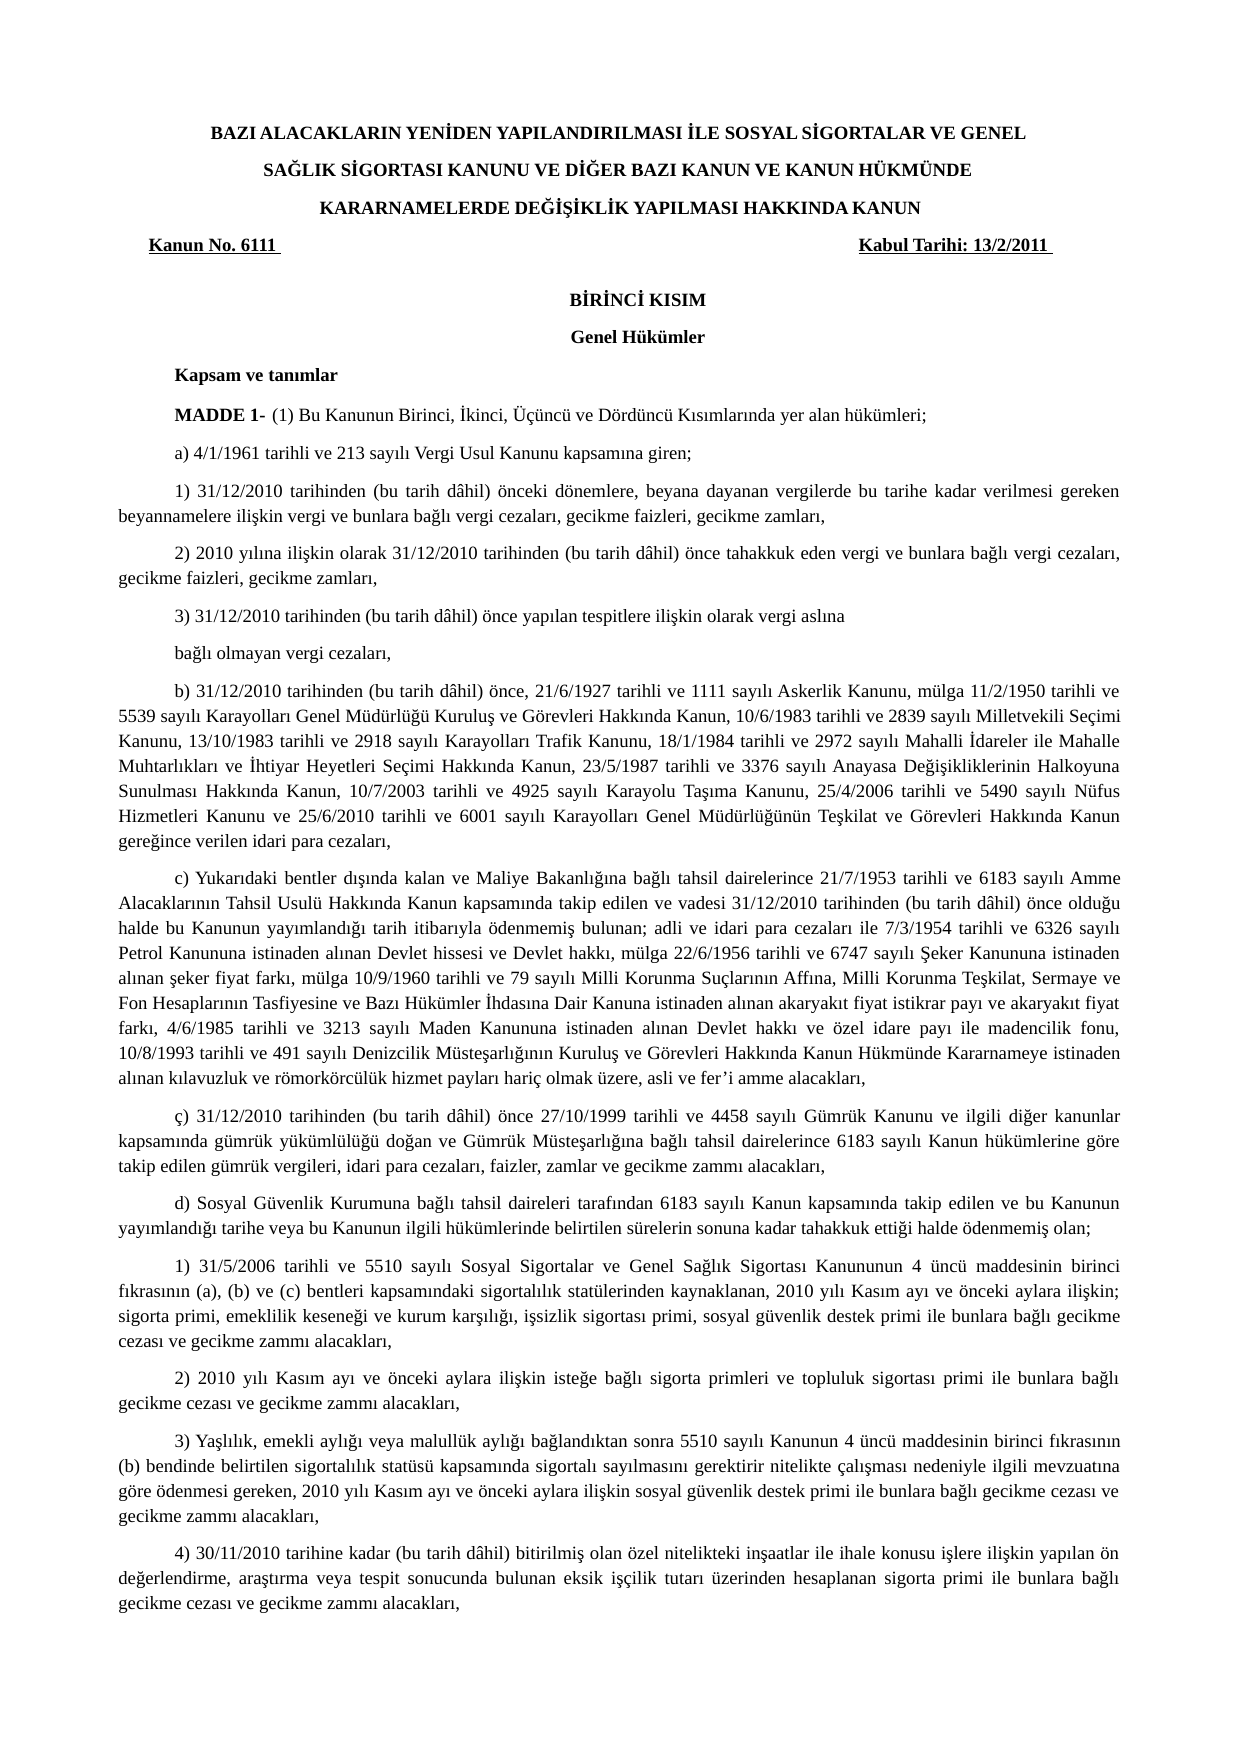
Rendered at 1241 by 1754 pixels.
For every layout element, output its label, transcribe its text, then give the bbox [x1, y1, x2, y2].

text 1) 31/12/2010 tarihinden (bu tarih dâhil) önceki dönemlere, beyana dayanan vergilerde bu tarihe kadar verilmesi gereken beyannamelere ilişkin vergi ve bunlara bağlı vergi cezaları, gecikme faizleri, gecikme zamları, [118, 476, 1122, 526]
text 4) 30/11/2010 tarihine kadar (bu tarih dâhil) bitirilmiş olan özel nitelikteki inşaatlar ile ihale konusu işlere ilişkin yapılan ön değerlendirme, araştırma veya tespit sonucunda bulunan eksik işçilik tutarı üzerinden hesaplanan sigorta primi ile bunlara bağlı gecikme cezası ve gecikme zammı alacakları, [118, 1539, 1122, 1614]
text 2) 2010 yılına ilişkin olarak 31/12/2010 tarihinden (bu tarih dâhil) önce tahakkuk eden vergi ve bunlara bağlı vergi cezaları, gecikme faizleri, gecikme zamları, [118, 539, 1122, 589]
text d) Sosyal Güvenlik Kurumuna bağlı tahsil daireleri tarafından 6183 sayılı Kanun kapsamında takip edilen ve bu Kanunun yayımlandığı tarihe veya bu Kanunun ilgili hükümlerinde belirtilen sürelerin sonuna kadar tahakkuk ettiği halde ödenmemiş olan; [118, 1189, 1122, 1239]
text b) 31/12/2010 tarihinden (bu tarih dâhil) önce, 21/6/1927 tarihli ve 1111 sayılı Askerlik Kanunu, mülga 11/2/1950 tarihli ve 5539 sayılı Karayolları Genel Müdürlüğü Kuruluş ve Görevleri Hakkında Kanun, 10/6/1983 tarihli ve 2839 sayılı Milletvekili Seçimi Kanunu, 13/10/1983 tarihli ve 2918 sayılı Karayolları Trafik Kanunu, 18/1/1984 tarihli ve 2972 sayılı Mahalli İdareler ile Mahalle Muhtarlıkları ve İhtiyar Heyetleri Seçimi Hakkında Kanun, 23/5/1987 tarihli ve 3376 sayılı Anayasa Değişikliklerinin Halkoyuna Sunulması Hakkında Kanun, 10/7/2003 tarihli ve 4925 sayılı Karayolu Taşıma Kanunu, 25/4/2006 tarihli ve 5490 sayılı Nüfus Hizmetleri Kanunu ve 25/6/2010 tarihli ve 6001 sayılı Karayolları Genel Müdürlüğünün Teşkilat ve Görevleri Hakkında Kanun gereğince verilen idari para cezaları, [118, 676, 1122, 851]
table_header Kanun No. 6111 [118, 231, 452, 285]
table_header Kabul Tarihi: 13/2/2011 [659, 231, 1052, 285]
text Kapsam ve tanımlar [118, 360, 1122, 385]
text a) 4/1/1961 tarihli ve 213 sayılı Vergi Usul Kanunu kapsamına giren; [118, 439, 1122, 464]
text MADDE 1- (1) Bu Kanunun Birinci, İkinci, Üçüncü ve Dördüncü Kısımlarında yer alan hükümleri; [118, 398, 1122, 426]
text SAĞLIK SİGORTASI KANUNU VE DİĞER BAZI KANUN VE KANUN HÜKMÜNDE [118, 156, 1122, 181]
text BİRİNCİ KISIM [118, 285, 1122, 310]
text 1) 31/5/2006 tarihli ve 5510 sayılı Sosyal Sigortalar ve Genel Sağlık Sigortası Kanununun 4 üncü maddesinin birinci fıkrasının (a), (b) ve (c) bentleri kapsamındaki sigortalılık statülerinden kaynaklanan, 2010 yılı Kasım ayı ve önceki aylara ilişkin; sigorta primi, emeklilik keseneği ve kurum karşılığı, işsizlik sigortası primi, sosyal güvenlik destek primi ile bunlara bağlı gecikme cezası ve gecikme zammı alacakları, [118, 1251, 1122, 1351]
text 3) 31/12/2010 tarihinden (bu tarih dâhil) önce yapılan tespitlere ilişkin olarak vergi aslına [118, 601, 1122, 626]
text c) Yukarıdaki bentler dışında kalan ve Maliye Bakanlığına bağlı tahsil dairelerince 21/7/1953 tarihli ve 6183 sayılı Amme Alacaklarının Tahsil Usulü Hakkında Kanun kapsamında takip edilen ve vadesi 31/12/2010 tarihinden (bu tarih dâhil) önce olduğu halde bu Kanunun yayımlandığı tarih itibarıyla ödenmemiş bulunan; adli ve idari para cezaları ile 7/3/1954 tarihli ve 6326 sayılı Petrol Kanununa istinaden alınan Devlet hissesi ve Devlet hakkı, mülga 22/6/1956 tarihli ve 6747 sayılı Şeker Kanununa istinaden alınan şeker fiyat farkı, mülga 10/9/1960 tarihli ve 79 sayılı Milli Korunma Suçlarının Affına, Milli Korunma Teşkilat, Sermaye ve Fon Hesaplarının Tasfiyesine ve Bazı Hükümler İhdasına Dair Kanuna istinaden alınan akaryakıt fiyat istikrar payı ve akaryakıt fiyat farkı, 4/6/1985 tarihli ve 3213 sayılı Maden Kanununa istinaden alınan Devlet hakkı ve özel idare payı ile madencilik fonu, 10/8/1993 tarihli ve 491 sayılı Denizcilik Müsteşarlığının Kuruluş ve Görevleri Hakkında Kanun Hükmünde Kararnameye istinaden alınan kılavuzluk ve römorkörcülük hizmet payları hariç olmak üzere, asli ve fer’i amme alacakları, [118, 864, 1122, 1089]
text KARARNAMELERDE DEĞİŞİKLİK YAPILMASI HAKKINDA KANUN [118, 193, 1122, 218]
text Genel Hükümler [118, 323, 1122, 348]
text 3) Yaşlılık, emekli aylığı veya malullük aylığı bağlandıktan sonra 5510 sayılı Kanunun 4 üncü maddesinin birinci fıkrasının (b) bendinde belirtilen sigortalılık statüsü kapsamında sigortalı sayılmasını gerektirir nitelikte çalışması nedeniyle ilgili mevzuatına göre ödenmesi gereken, 2010 yılı Kasım ayı ve önceki aylara ilişkin sosyal güvenlik destek primi ile bunlara bağlı gecikme cezası ve gecikme zammı alacakları, [118, 1426, 1122, 1526]
text bağlı olmayan vergi cezaları, [118, 639, 1122, 664]
text 2) 2010 yılı Kasım ayı ve önceki aylara ilişkin isteğe bağlı sigorta primleri ve topluluk sigortası primi ile bunlara bağlı gecikme cezası ve gecikme zammı alacakları, [118, 1364, 1122, 1414]
text BAZI ALACAKLARIN YENİDEN YAPILANDIRILMASI İLE SOSYAL SİGORTALAR VE GENEL [118, 118, 1122, 143]
table_header [453, 231, 659, 285]
text ç) 31/12/2010 tarihinden (bu tarih dâhil) önce 27/10/1999 tarihli ve 4458 sayılı Gümrük Kanunu ve ilgili diğer kanunlar kapsamında gümrük yükümlülüğü doğan ve Gümrük Müsteşarlığına bağlı tahsil dairelerince 6183 sayılı Kanun hükümlerine göre takip edilen gümrük vergileri, idari para cezaları, faizler, zamlar ve gecikme zammı alacakları, [118, 1101, 1122, 1176]
